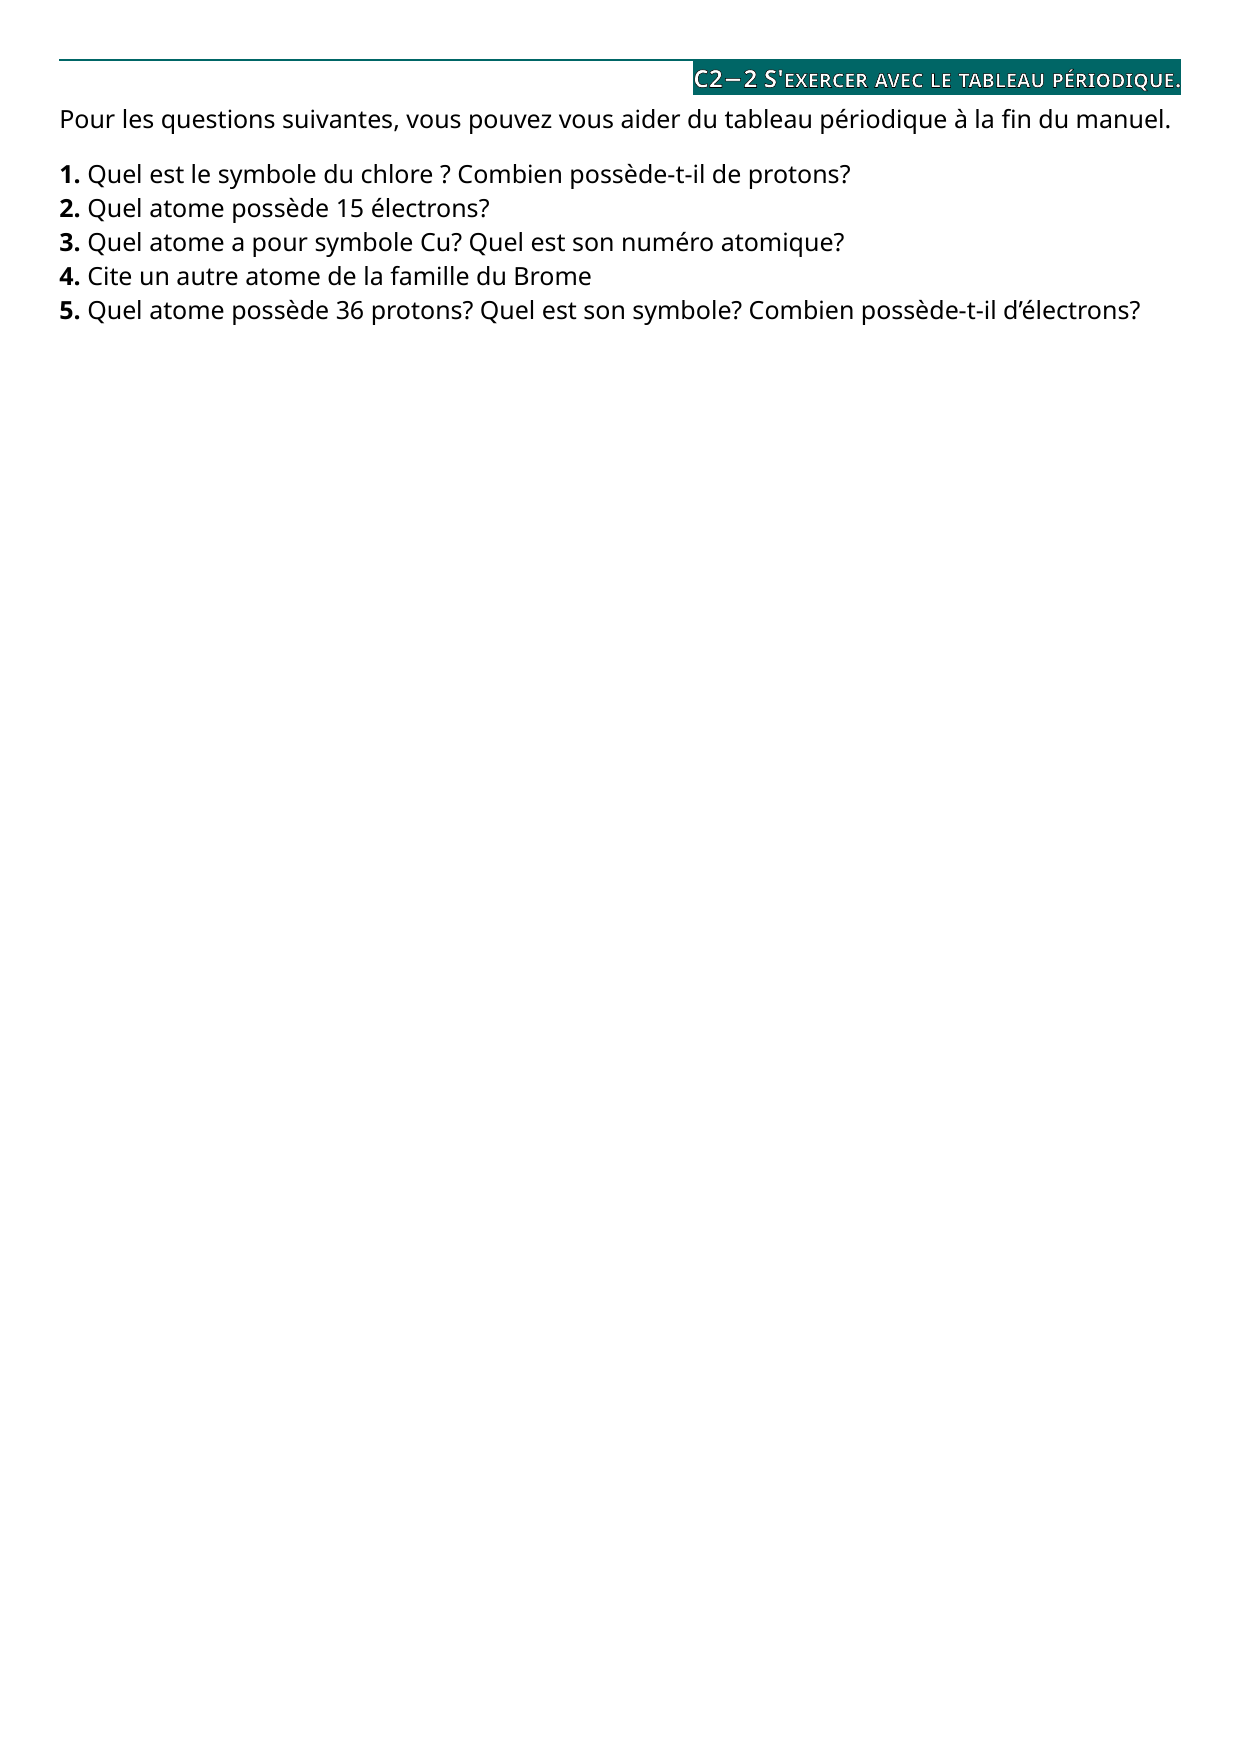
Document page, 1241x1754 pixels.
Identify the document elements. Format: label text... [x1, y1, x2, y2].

list Cite un autre atome de la famille du Brome [59, 259, 1181, 293]
list Quel est le symbole du chlore ? Combien possède-t-il de protons? [59, 157, 1181, 191]
list Quel atome a pour symbole Cu? Quel est son numéro atomique? [59, 225, 1181, 259]
list Quel atome possède 36 protons? Quel est son symbole? Combien possède-t-il d’électrons? [59, 293, 1181, 327]
list Quel atome possède 15 électrons? [59, 191, 1181, 225]
text Pour les questions suivantes, vous pouvez vous aider du tableau périodique à la fin du manuel. [59, 101, 1181, 135]
text C2−2 S'exercer avec le tableau périodique. [59, 61, 693, 95]
